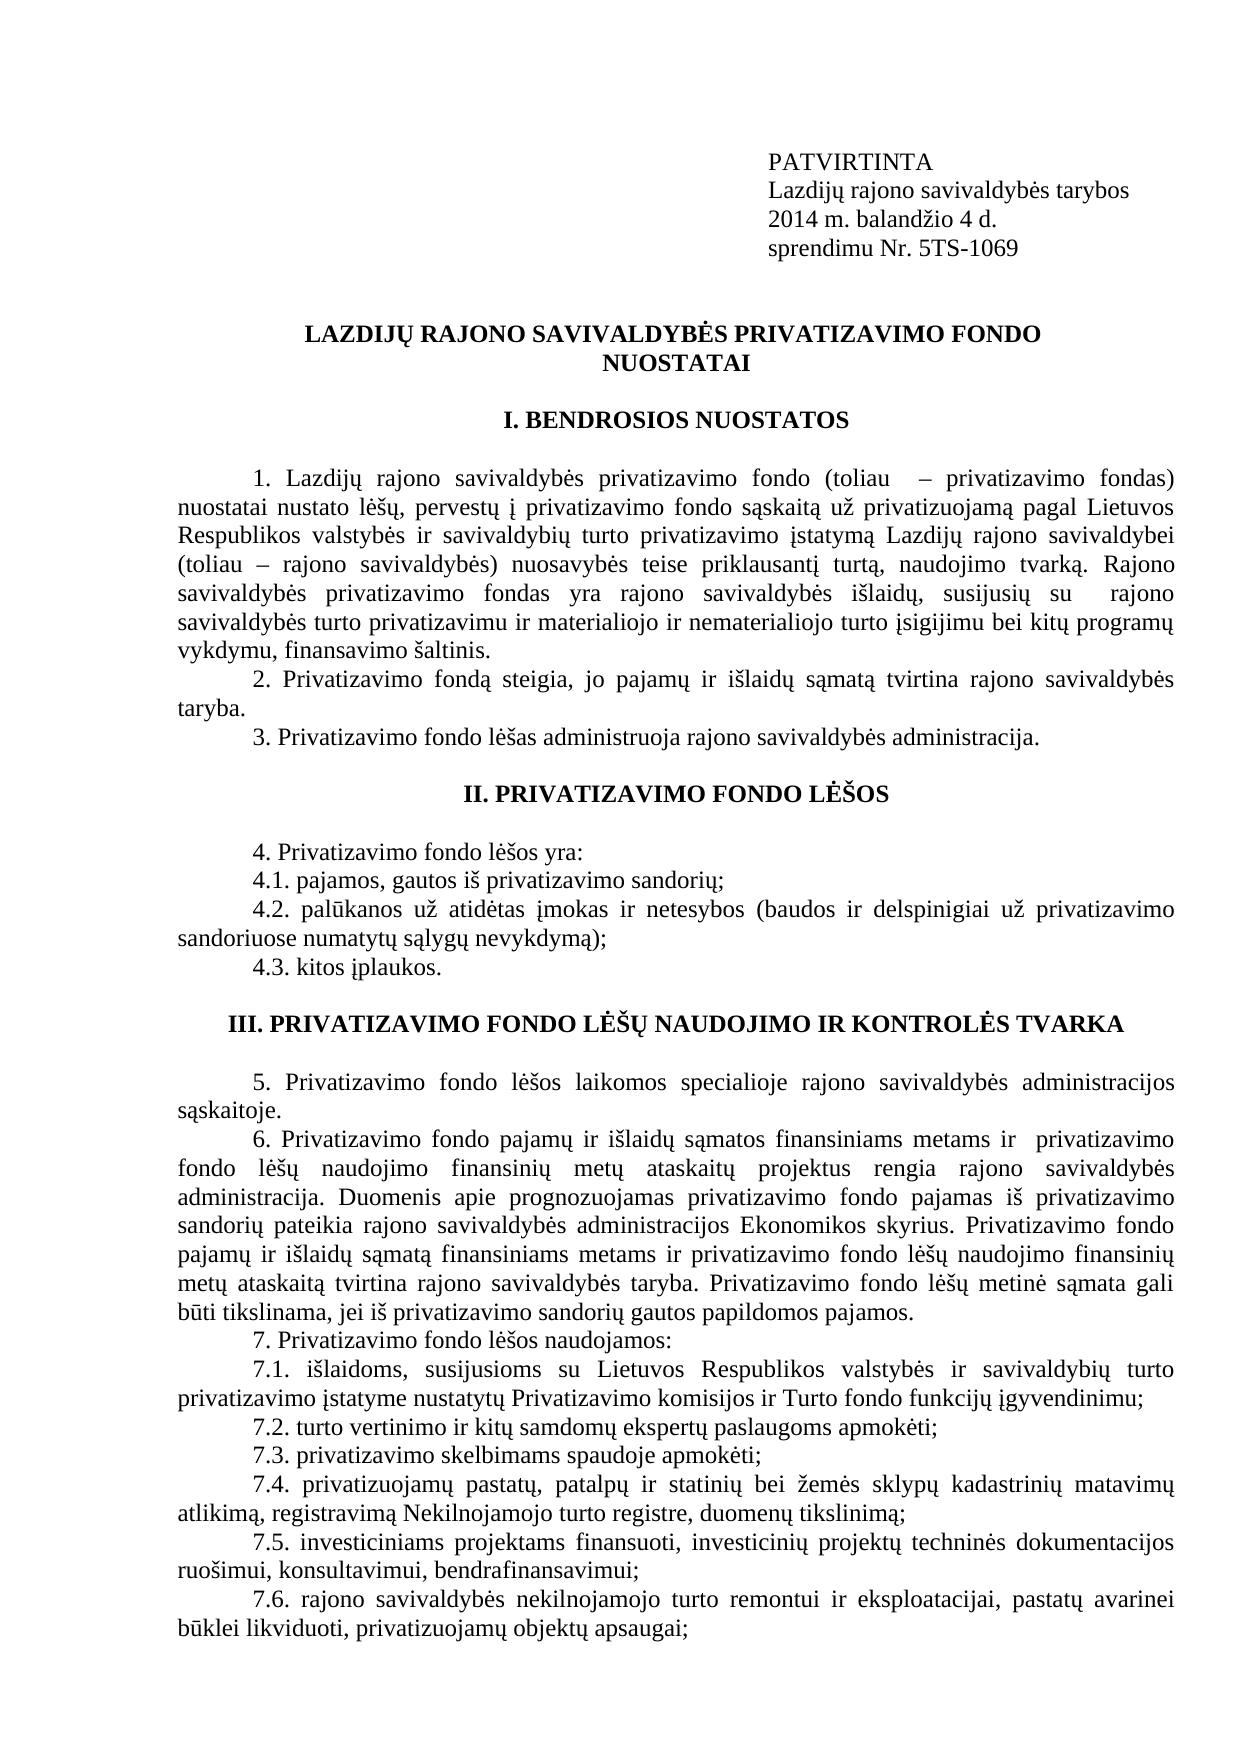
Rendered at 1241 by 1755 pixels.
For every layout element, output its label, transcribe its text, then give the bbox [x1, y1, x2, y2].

text 7. Privatizavimo fondo lėšos naudojamos: [177, 1326, 1175, 1354]
text II. PRIVATIZAVIMO FONDO LĖŠOS [177, 779, 1175, 808]
text III. PRIVATIZAVIMO FONDO LĖŠŲ NAUDOJIMO IR KONTROLĖS TVARKA [177, 1009, 1175, 1038]
text 2. Privatizavimo fondą steigia, jo pajamų ir išlaidų sąmatą tvirtina rajono savivaldybės taryba. [177, 664, 1175, 722]
text 4.1. pajamos, gautos iš privatizavimo sandorių; [177, 866, 1175, 894]
text I. BENDROSIOS NUOSTATOS [177, 406, 1175, 434]
text 7.2. turto vertinimo ir kitų samdomų ekspertų paslaugoms apmokėti; [177, 1412, 1175, 1441]
text NUOSTATAI [177, 348, 1175, 377]
text 7.3. privatizavimo skelbimams spaudoje apmokėti; [177, 1441, 1175, 1469]
text sprendimu Nr. 5TS-1069 [768, 233, 1175, 262]
text 6. Privatizavimo fondo pajamų ir išlaidų sąmatos finansiniams metams ir privatizavimo fondo lėšų naudojimo finansinių metų ataskaitų projektus rengia rajono savivaldybės administracija. Duomenis apie prognozuojamas privatizavimo fondo pajamas iš privatizavimo sandorių pateikia rajono savivaldybės administracijos Ekonomikos skyrius. Privatizavimo fondo pajamų ir išlaidų sąmatą finansiniams metams ir privatizavimo fondo lėšų naudojimo finansinių metų ataskaitą tvirtina rajono savivaldybės taryba. Privatizavimo fondo lėšų metinė sąmata gali būti tikslinama, jei iš privatizavimo sandorių gautos papildomos pajamos. [177, 1124, 1175, 1326]
text 1. Lazdijų rajono savivaldybės privatizavimo fondo (toliau – privatizavimo fondas) nuostatai nustato lėšų, pervestų į privatizavimo fondo sąskaitą už privatizuojamą pagal Lietuvos Respublikos valstybės ir savivaldybių turto privatizavimo įstatymą Lazdijų rajono savivaldybei (toliau – rajono savivaldybės) nuosavybės teise priklausantį turtą, naudojimo tvarką. Rajono savivaldybės privatizavimo fondas yra rajono savivaldybės išlaidų, susijusių su rajono savivaldybės turto privatizavimu ir materialiojo ir nematerialiojo turto įsigijimu bei kitų programų vykdymu, finansavimo šaltinis. [177, 463, 1175, 664]
text PATVIRTINTA [768, 147, 1175, 176]
text Lazdijų rajono savivaldybės tarybos [768, 176, 1175, 204]
text 2014 m. balandžio 4 d. [768, 204, 1175, 233]
text 4. Privatizavimo fondo lėšos yra: [177, 837, 1175, 866]
text 3. Privatizavimo fondo lėšas administruoja rajono savivaldybės administracija. [177, 722, 1175, 751]
text 4.3. kitos įplaukos. [177, 952, 1175, 981]
text 7.5. investiciniams projektams finansuoti, investicinių projektų techninės dokumentacijos ruošimui, konsultavimui, bendrafinansavimui; [177, 1527, 1175, 1584]
text 7.1. išlaidoms, susijusioms su Lietuvos Respublikos valstybės ir savivaldybių turto privatizavimo įstatyme nustatytų Privatizavimo komisijos ir Turto fondo funkcijų įgyvendinimu; [177, 1354, 1175, 1412]
text 7.4. privatizuojamų pastatų, patalpų ir statinių bei žemės sklypų kadastrinių matavimų atlikimą, registravimą Nekilnojamojo turto registre, duomenų tikslinimą; [177, 1469, 1175, 1527]
text 7.6. rajono savivaldybės nekilnojamojo turto remontui ir eksploatacijai, pastatų avarinei būklei likviduoti, privatizuojamų objektų apsaugai; [177, 1584, 1175, 1642]
text LAZDIJŲ RAJONO SAVIVALDYBĖS PRIVATIZAVIMO FONDO [177, 319, 1175, 348]
text 4.2. palūkanos už atidėtas įmokas ir netesybos (baudos ir delspinigiai už privatizavimo sandoriuose numatytų sąlygų nevykdymą); [177, 894, 1175, 952]
text 5. Privatizavimo fondo lėšos laikomos specialioje rajono savivaldybės administracijos sąskaitoje. [177, 1067, 1175, 1124]
